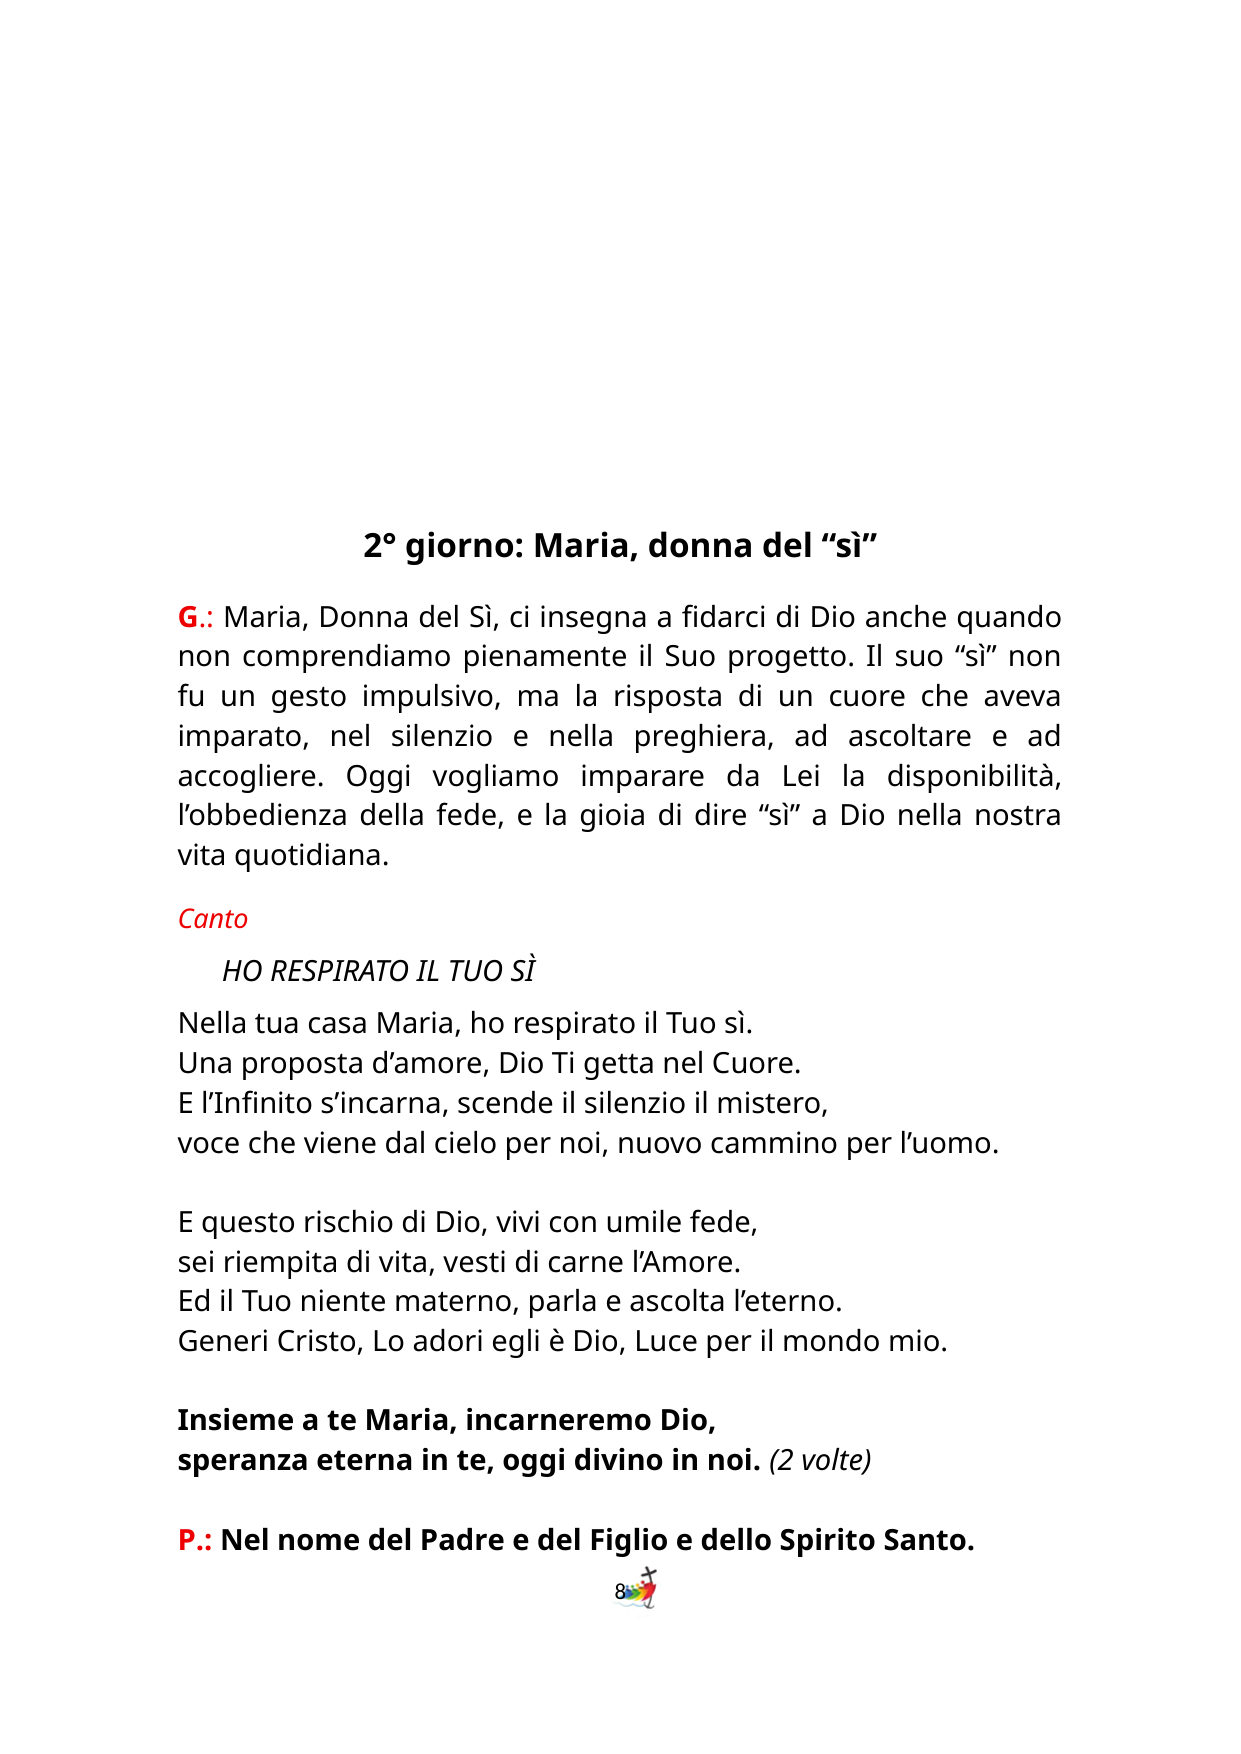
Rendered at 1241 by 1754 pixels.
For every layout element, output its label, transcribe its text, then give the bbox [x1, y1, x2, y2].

text Canto [177, 899, 1063, 936]
text voce che viene dal cielo per noi, nuovo cammino per l’uomo. [177, 1122, 1063, 1162]
text 2° giorno: Maria, donna del “sì” [177, 522, 1063, 568]
text G.: Maria, Donna del Sì, ci insegna a fidarci di Dio anche quando non comprendiamo pienamente il Suo progetto. Il suo “sì” non fu un gesto impulsivo, ma la risposta di un cuore che aveva imparato, nel silenzio e nella preghiera, ad ascoltare e ad accogliere. Oggi vogliamo imparare da Lei la disponibilità, l’obbedienza della fede, e la gioia di dire “sì” a Dio nella nostra vita quotidiana. [177, 596, 1063, 874]
text HO RESPIRATO IL TUO SÌ [177, 950, 1063, 990]
text E l’Infinito s’incarna, scende il silenzio il mistero, [177, 1082, 1063, 1122]
text Generi Cristo, Lo adori egli è Dio, Luce per il mondo mio. [177, 1320, 1063, 1360]
text Una proposta d’amore, Dio Ti getta nel Cuore. [177, 1042, 1063, 1082]
text E questo rischio di Dio, vivi con umile fede, [177, 1201, 1063, 1241]
text Ed il Tuo niente materno, parla e ascolta l’eterno. [177, 1281, 1063, 1320]
text speranza eterna in te, oggi divino in noi. (2 volte) [177, 1439, 1063, 1479]
text Nella tua casa Maria, ho respirato il Tuo sì. [177, 1003, 1063, 1042]
text sei riempita di vita, vesti di carne l’Amore. [177, 1241, 1063, 1281]
text Insieme a te Maria, incarneremo Dio, [177, 1400, 1063, 1439]
text P.: Nel nome del Padre e del Figlio e dello Spirito Santo. [177, 1519, 1063, 1558]
